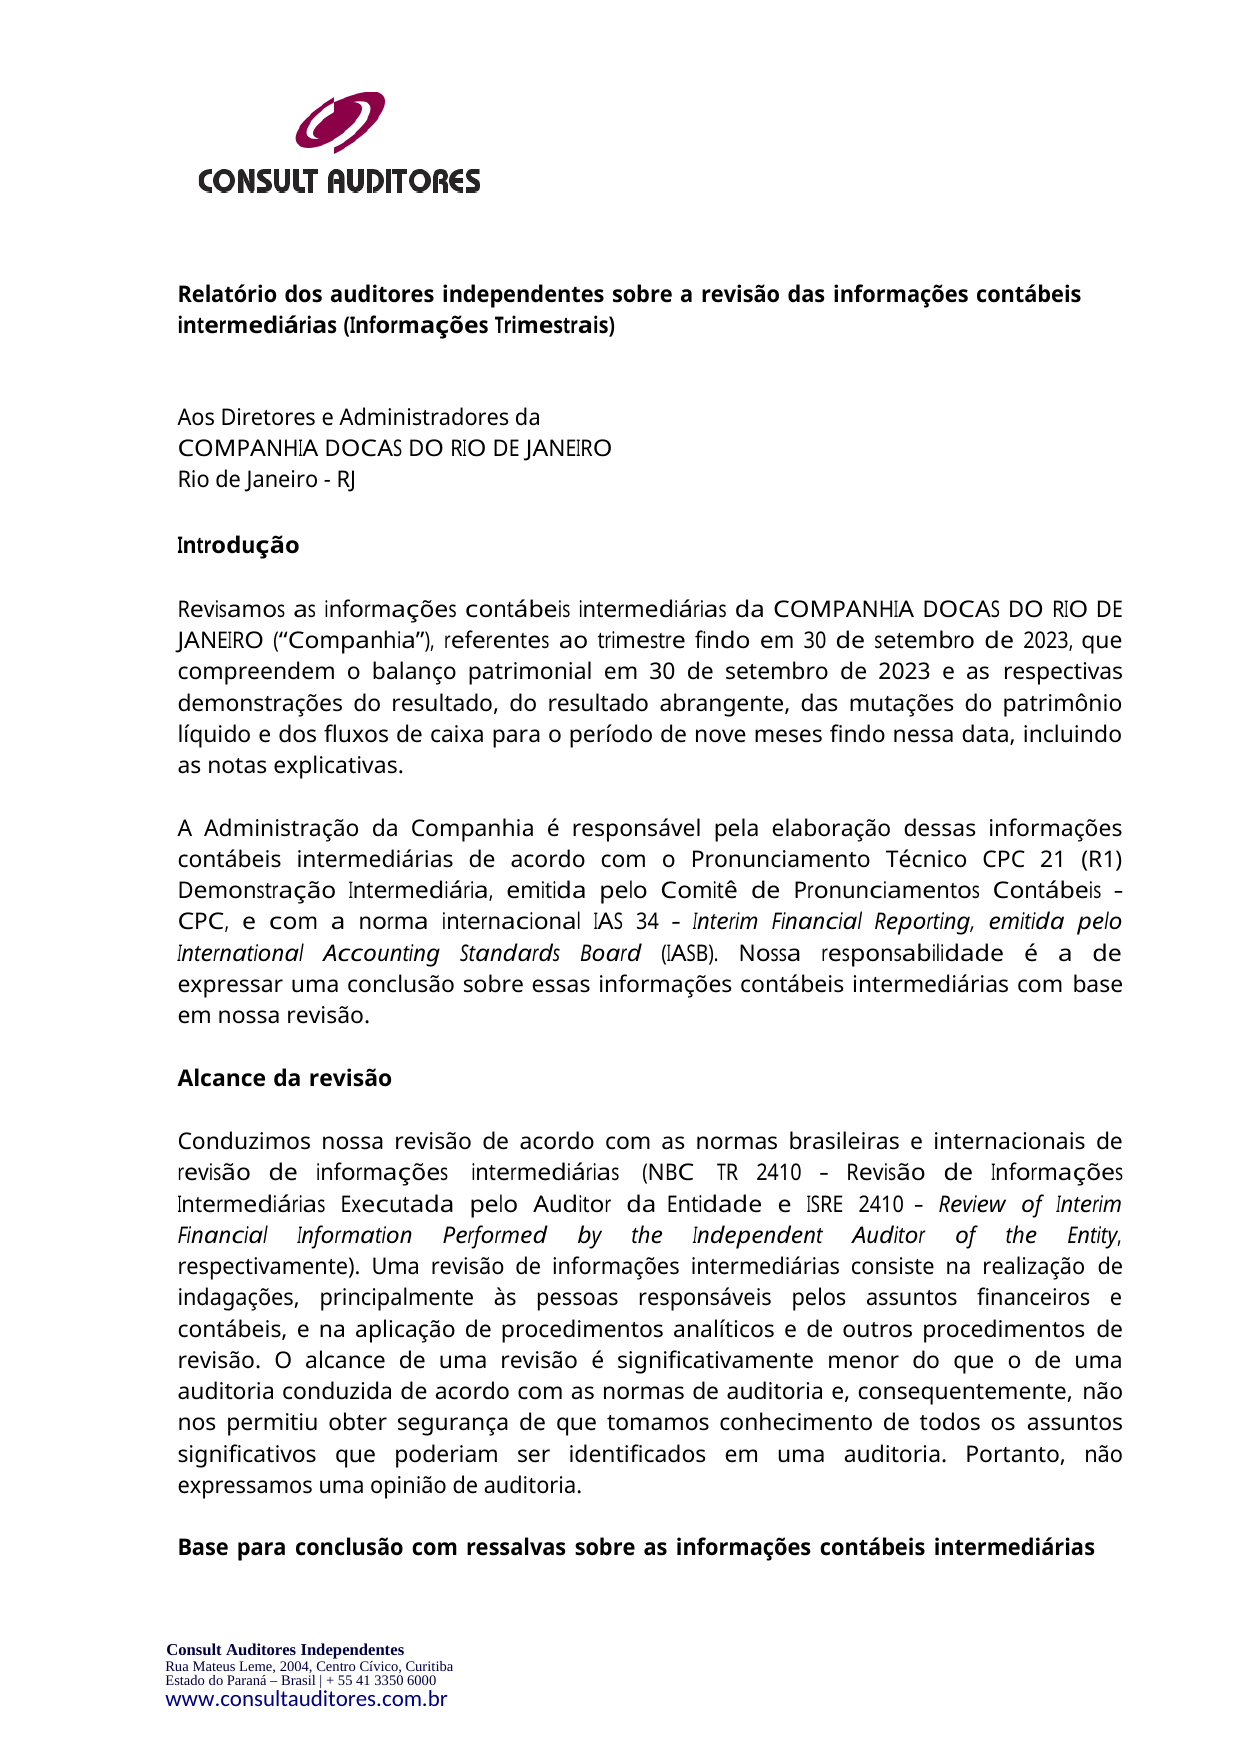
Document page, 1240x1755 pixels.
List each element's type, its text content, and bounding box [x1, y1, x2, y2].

text Revisamos as informações contábeis intermediárias da COMPANHIA DOCAS DO RIO DE JANEIRO (“Companhia”), referentes ao trimestre findo em 30 de setembro de 2023, que compreendem o balanço patrimonial em 30 de setembro de 2023 e as respectivas demonstrações do resultado, do resultado abrangente, das mutações do patrimônio líquido e dos fluxos de caixa para o período de nove meses findo nessa data, incluindo as notas explicativas. [177, 593, 1123, 780]
text Rio de Janeiro - RJ [177, 463, 1187, 495]
text Base para conclusão com ressalvas sobre as informações contábeis intermediárias [177, 1531, 1187, 1562]
text Relatório dos auditores independentes sobre a revisão das informações contábeis intermediárias (Informações Trimestrais) [177, 277, 1187, 340]
text Aos Diretores e Administradores da COMPANHIA DOCAS DO RIO DE JANEIRO [177, 401, 640, 463]
text A Administração da Companhia é responsável pela elaboração dessas informações contábeis intermediárias de acordo com o Pronunciamento Técnico CPC 21 (R1) Demonstração Intermediária, emitida pelo Comitê de Pronunciamentos Contábeis – CPC, e com a norma internacional IAS 34 – Interim Financial Reporting, emitida pelo International Accounting Standards Board (IASB). Nossa responsabilidade é a de expressar uma conclusão sobre essas informações contábeis intermediárias com base em nossa revisão. [177, 812, 1123, 1030]
text Conduzimos nossa revisão de acordo com as normas brasileiras e internacionais de revisão de informações intermediárias (NBC TR 2410 – Revisão de Informações Intermediárias Executada pelo Auditor da Entidade e ISRE 2410 – Review of Interim Financial Information Performed by the Independent Auditor of the Entity, respectivamente). Uma revisão de informações intermediárias consiste na realização de indagações, principalmente às pessoas responsáveis pelos assuntos financeiros e contábeis, e na aplicação de procedimentos analíticos e de outros procedimentos de revisão. O alcance de uma revisão é significativamente menor do que o de uma auditoria conduzida de acordo com as normas de auditoria e, consequentemente, não nos permitiu obter segurança de que tomamos conhecimento de todos os assuntos significativos que poderiam ser identificados em uma auditoria. Portanto, não expressamos uma opinião de auditoria. [177, 1125, 1123, 1500]
text Alcance da revisão [177, 1062, 1187, 1093]
text Introdução [177, 529, 1187, 561]
